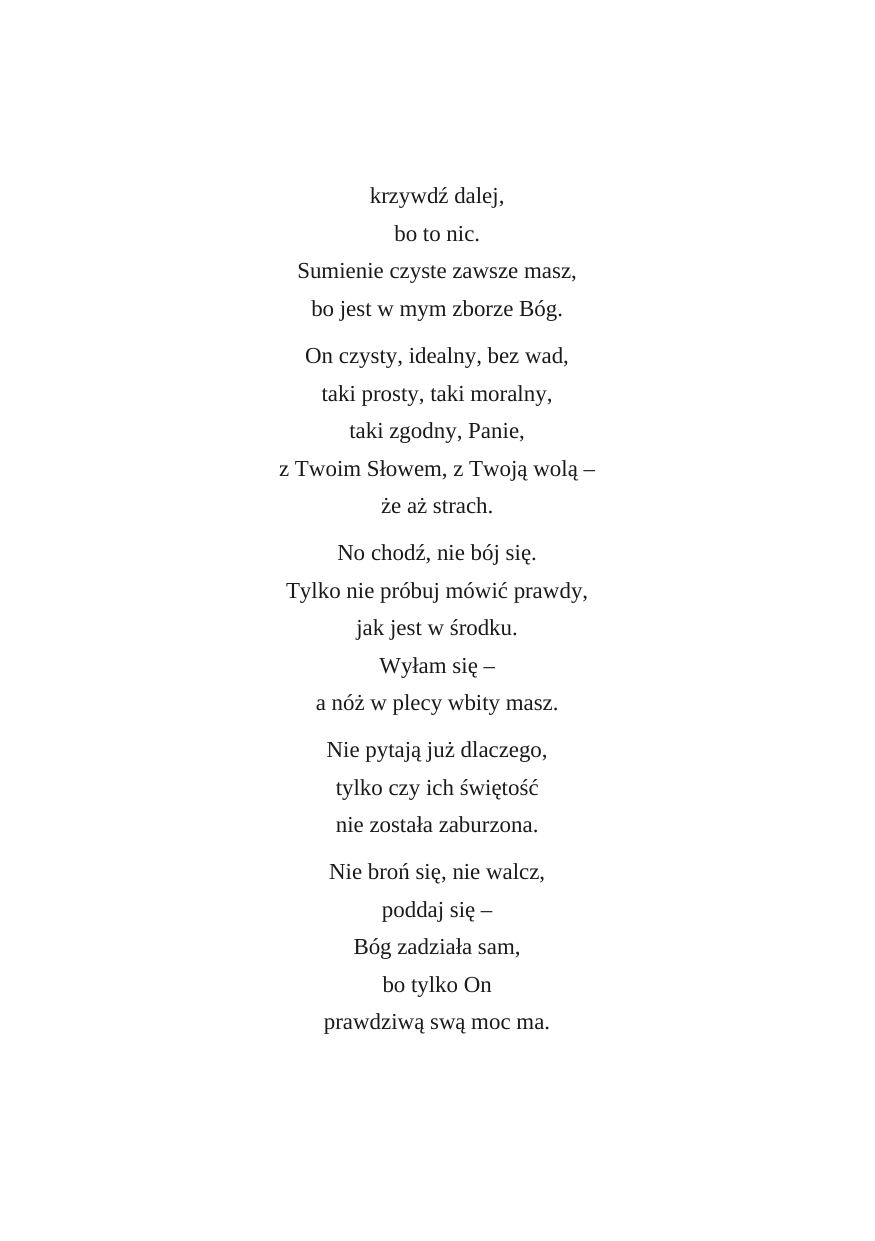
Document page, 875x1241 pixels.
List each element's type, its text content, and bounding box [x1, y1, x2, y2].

text Sumienie czyste zawsze masz, [207, 252, 667, 286]
text Bóg zadziała sam, [207, 928, 667, 961]
text tylko czy ich świętość [207, 768, 667, 802]
text krzywdź dalej, [207, 177, 667, 211]
text a nóż w plecy wbity masz. [207, 684, 667, 717]
text z Twoim Słowem, z Twoją wolą – [207, 449, 667, 483]
text że aż strach. [207, 487, 667, 520]
text taki prosty, taki moralny, [207, 374, 667, 408]
text bo to nic. [207, 215, 667, 248]
text taki zgodny, Panie, [207, 412, 667, 445]
text Wyłam się – [207, 646, 667, 680]
text On czysty, idealny, bez wad, [207, 337, 667, 370]
text Tylko nie próbuj mówić prawdy, [207, 571, 667, 605]
text No chodź, nie bój się. [207, 534, 667, 567]
text poddaj się – [207, 891, 667, 924]
text jak jest w środku. [207, 609, 667, 642]
text Nie pytają już dlaczego, [207, 731, 667, 764]
text bo jest w mym zborze Bóg. [207, 290, 667, 323]
text bo tylko On [207, 966, 667, 999]
text prawdziwą swą moc ma. [207, 1003, 667, 1036]
text Nie broń się, nie walcz, [207, 853, 667, 886]
text nie została zaburzona. [207, 806, 667, 839]
